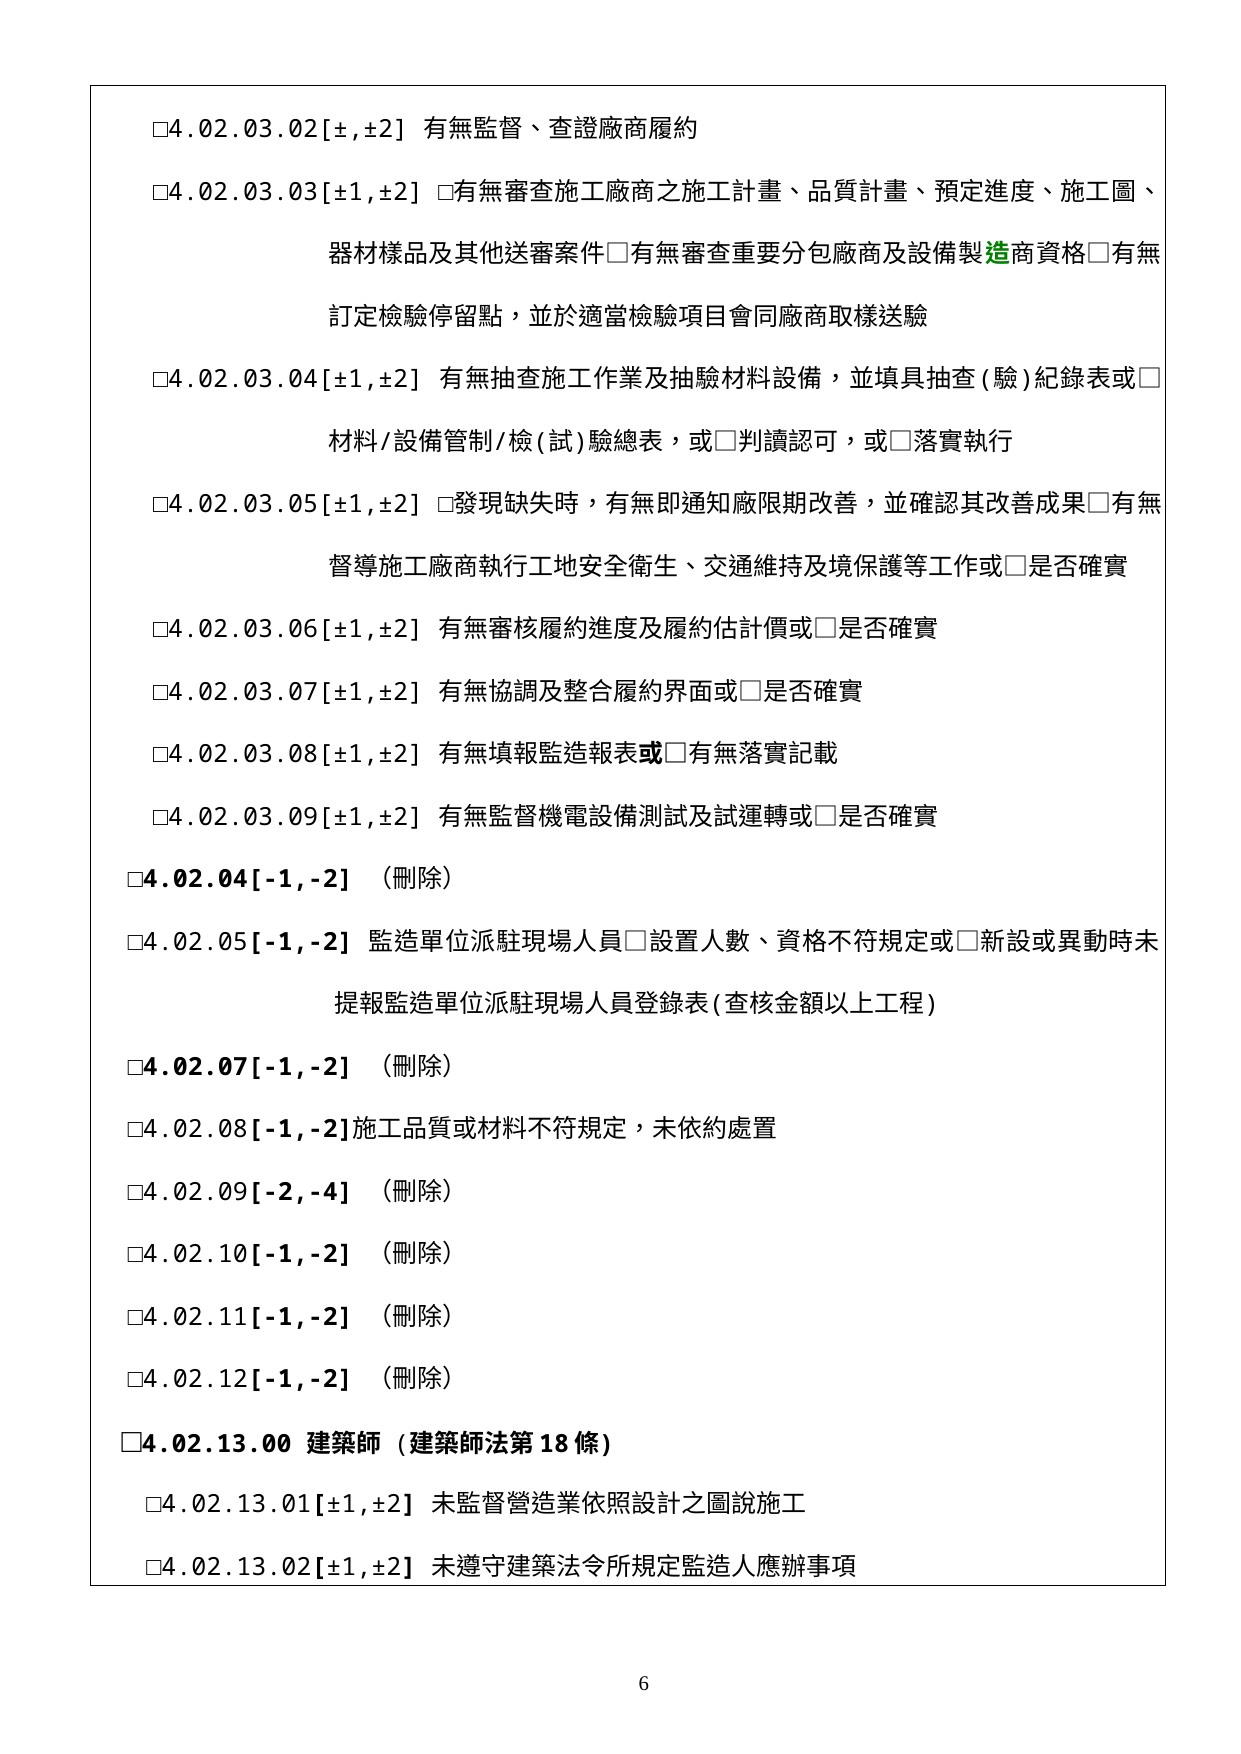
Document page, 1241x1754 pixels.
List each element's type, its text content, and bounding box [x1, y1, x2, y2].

table_cell □4.02.03.02[±,±2] 有無監督、查證廠商履約 □4.02.03.03[±1,±2] □有無審查施工廠商之施工計畫、品質計畫、預定進度、施工圖、器材樣品及其他送審案件□有無審查重要分包廠商及設備製造商資格□有無訂定檢驗停留點，並於適當檢驗項目會同廠商取樣送驗 □4.02.03.04[±1,±2] 有無抽查施工作業及抽驗材料設備，並填具抽查(驗)紀錄表或□材料/設備管制/檢(試)驗總表，或□判讀認可，或□落實執行 □4.02.03.05[±1,±2] □發現缺失時，有無即通知廠限期改善，並確認其改善成果□有無督導施工廠商執行工地安全衛生、交通維持及境保護等工作或□是否確實 □4.02.03.06[±1,±2] 有無審核履約進度及履約估計價或□是否確實 □4.02.03.07[±1,±2] 有無協調及整合履約界面或□是否確實 □4.02.03.08[±1,±2] 有無填報監造報表或□有無落實記載 □4.02.03.09[±1,±2] 有無監督機電設備測試及試運轉或□是否確實 □4.02.04[-1,-2] （刪除） □4.02.05[-1,-2] 監造單位派駐現場人員□設置人數、資格不符規定或□新設或異動時未提報監造單位派駐現場人員登錄表(查核金額以上工程) □4.02.07[-1,-2] （刪除） □4.02.08[-1,-2]施工品質或材料不符規定，未依約處置 □4.02.09[-2,-4] （刪除） □4.02.10[-1,-2] （刪除） □4.02.11[-1,-2] （刪除） □4.02.12[-1,-2] （刪除） □4.02.13.00 建築師 (建築師法第18條) □4.02.13.01[±1,±2] 未監督營造業依照設計之圖說施工 □4.02.13.02[±1,±2] 未遵守建築法令所規定監造人應辦事項 [91, 86, 1165, 1585]
